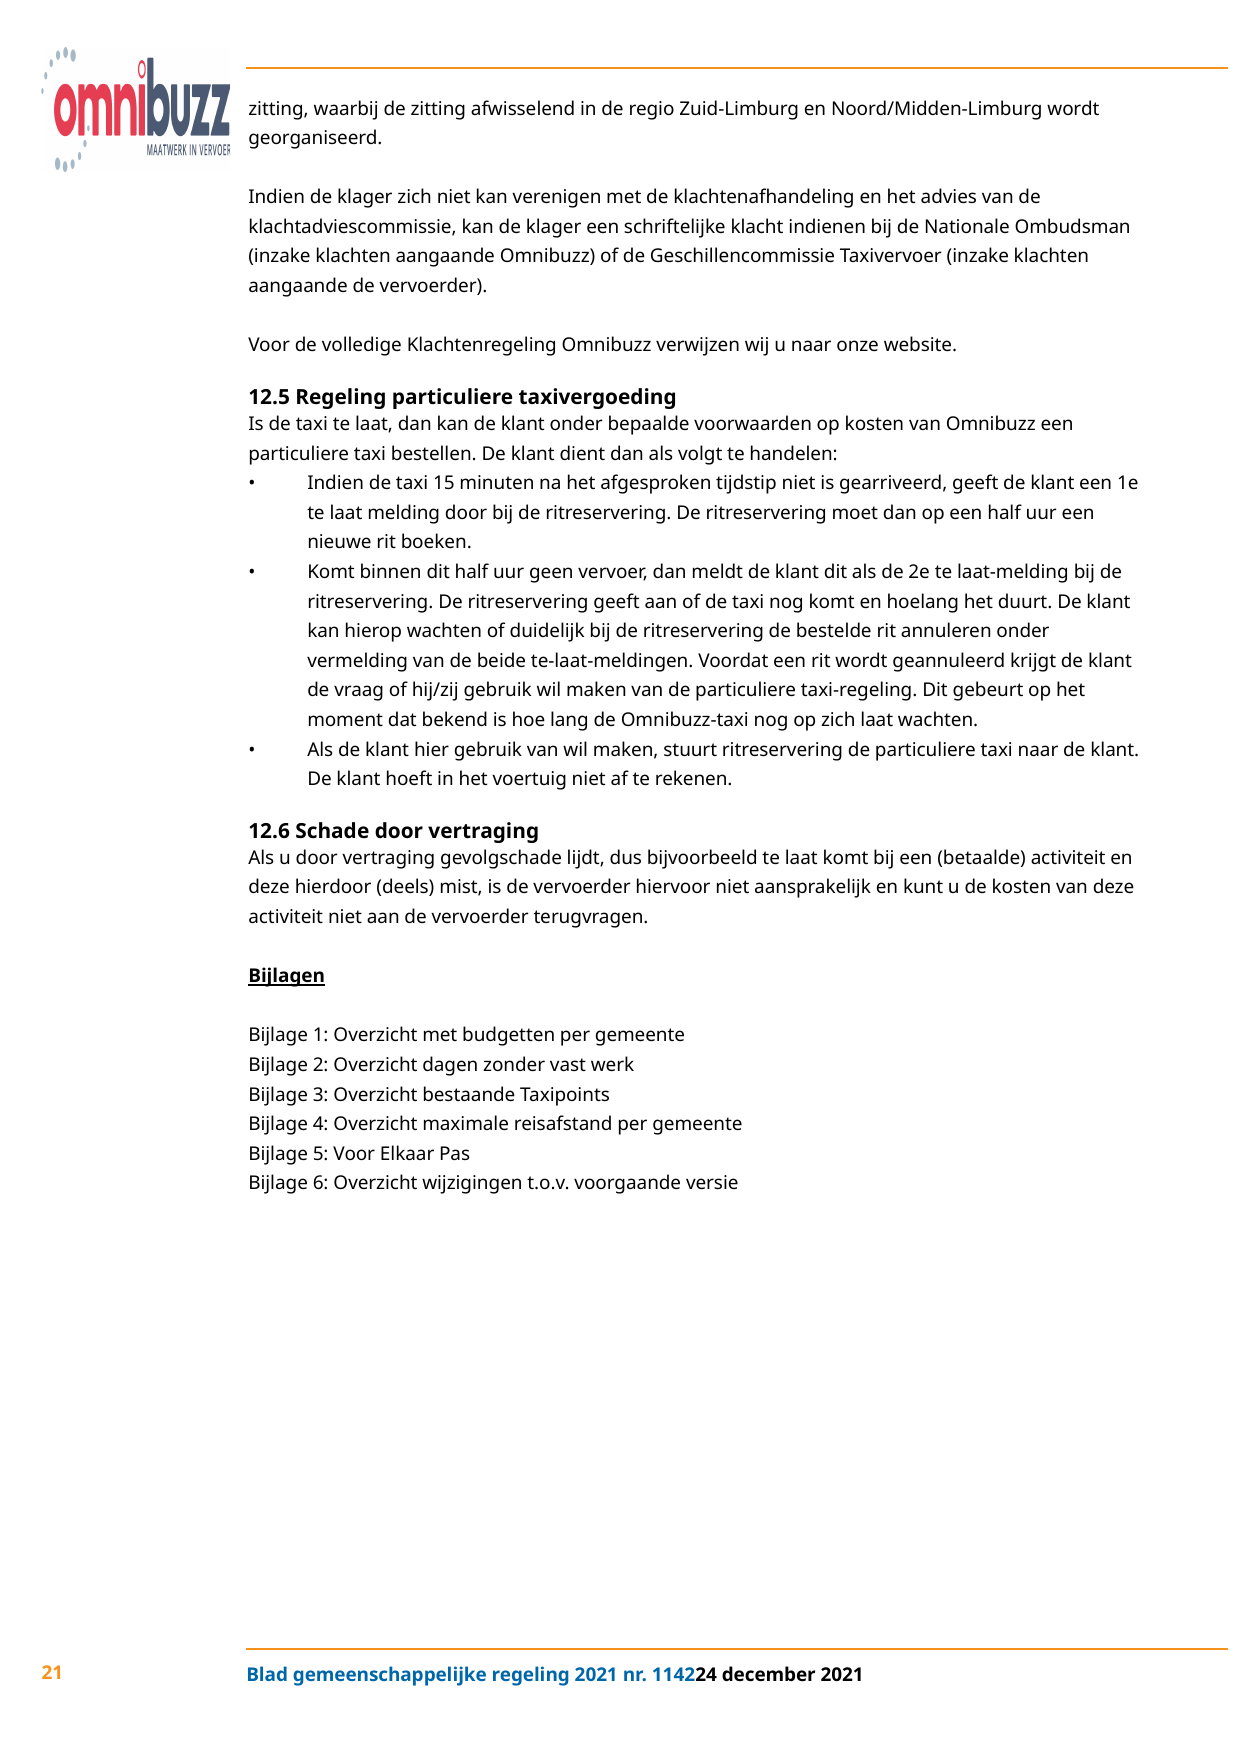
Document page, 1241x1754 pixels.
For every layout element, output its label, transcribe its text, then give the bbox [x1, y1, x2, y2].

list Komt binnen dit half uur geen vervoer, dan meldt de klant dit als de 2e te laat-melding bij de ritreservering. De ritreservering geeft aan of de taxi nog komt en hoelang het duurt. De klant kan hierop wachten of duidelijk bij de ritreservering de bestelde rit annuleren onder vermelding van de beide te-laat-meldingen. Voordat een rit wordt geannuleerd krijgt de klant de vraag of hij/zij gebruik wil maken van de particuliere taxi-regeling. Dit gebeurt op het moment dat bekend is hoe lang de Omnibuzz-taxi nog op zich laat wachten. [248, 558, 1152, 732]
text Bijlage 2: Overzicht dagen zonder vast werk [248, 1051, 1152, 1077]
text 12.6 Schade door vertraging [248, 816, 1152, 844]
text Bijlage 3: Overzicht bestaande Taxipoints [248, 1081, 1152, 1107]
text 12.5 Regeling particuliere taxivergoeding [248, 382, 1152, 410]
text Voor de volledige Klachtenregeling Omnibuzz verwijzen wij u naar onze website. [248, 331, 1152, 357]
text zitting, waarbij de zitting afwisselend in de regio Zuid-Limburg en Noord/Midden-Limburg wordt georganiseerd. [248, 95, 1152, 150]
text Bijlage 5: Voor Elkaar Pas [248, 1140, 1152, 1166]
text Bijlage 6: Overzicht wijzigingen t.o.v. voorgaande versie [248, 1169, 1152, 1195]
text Bijlagen [248, 962, 1152, 988]
list Indien de taxi 15 minuten na het afgesproken tijdstip niet is gearriveerd, geeft de klant een 1e te laat melding door bij de ritreservering. De ritreservering moet dan op een half uur een nieuwe rit boeken. [248, 469, 1152, 554]
text Als u door vertraging gevolgschade lijdt, dus bijvoorbeeld te laat komt bij een (betaalde) activiteit en deze hierdoor (deels) mist, is de vervoerder hiervoor niet aansprakelijk en kunt u de kosten van deze activiteit niet aan de vervoerder terugvragen. [248, 844, 1152, 929]
text Bijlage 4: Overzicht maximale reisafstand per gemeente [248, 1110, 1152, 1136]
list Als de klant hier gebruik van wil maken, stuurt ritreservering de particuliere taxi naar de klant. De klant hoeft in het voertuig niet af te rekenen. [248, 736, 1152, 791]
text Is de taxi te laat, dan kan de klant onder bepaalde voorwaarden op kosten van Omnibuzz een particuliere taxi bestellen. De klant dient dan als volgt te handelen: [248, 410, 1152, 466]
text Bijlage 1: Overzicht met budgetten per gemeente [248, 1022, 1152, 1047]
picture [41, 47, 231, 172]
text Indien de klager zich niet kan verenigen met de klachtenafhandeling en het advies van de klachtadviescommissie, kan de klager een schriftelijke klacht indienen bij de Nationale Ombudsman (inzake klachten aangaande Omnibuzz) of de Geschillencommissie Taxivervoer (inzake klachten aangaande de vervoerder). [248, 183, 1152, 298]
